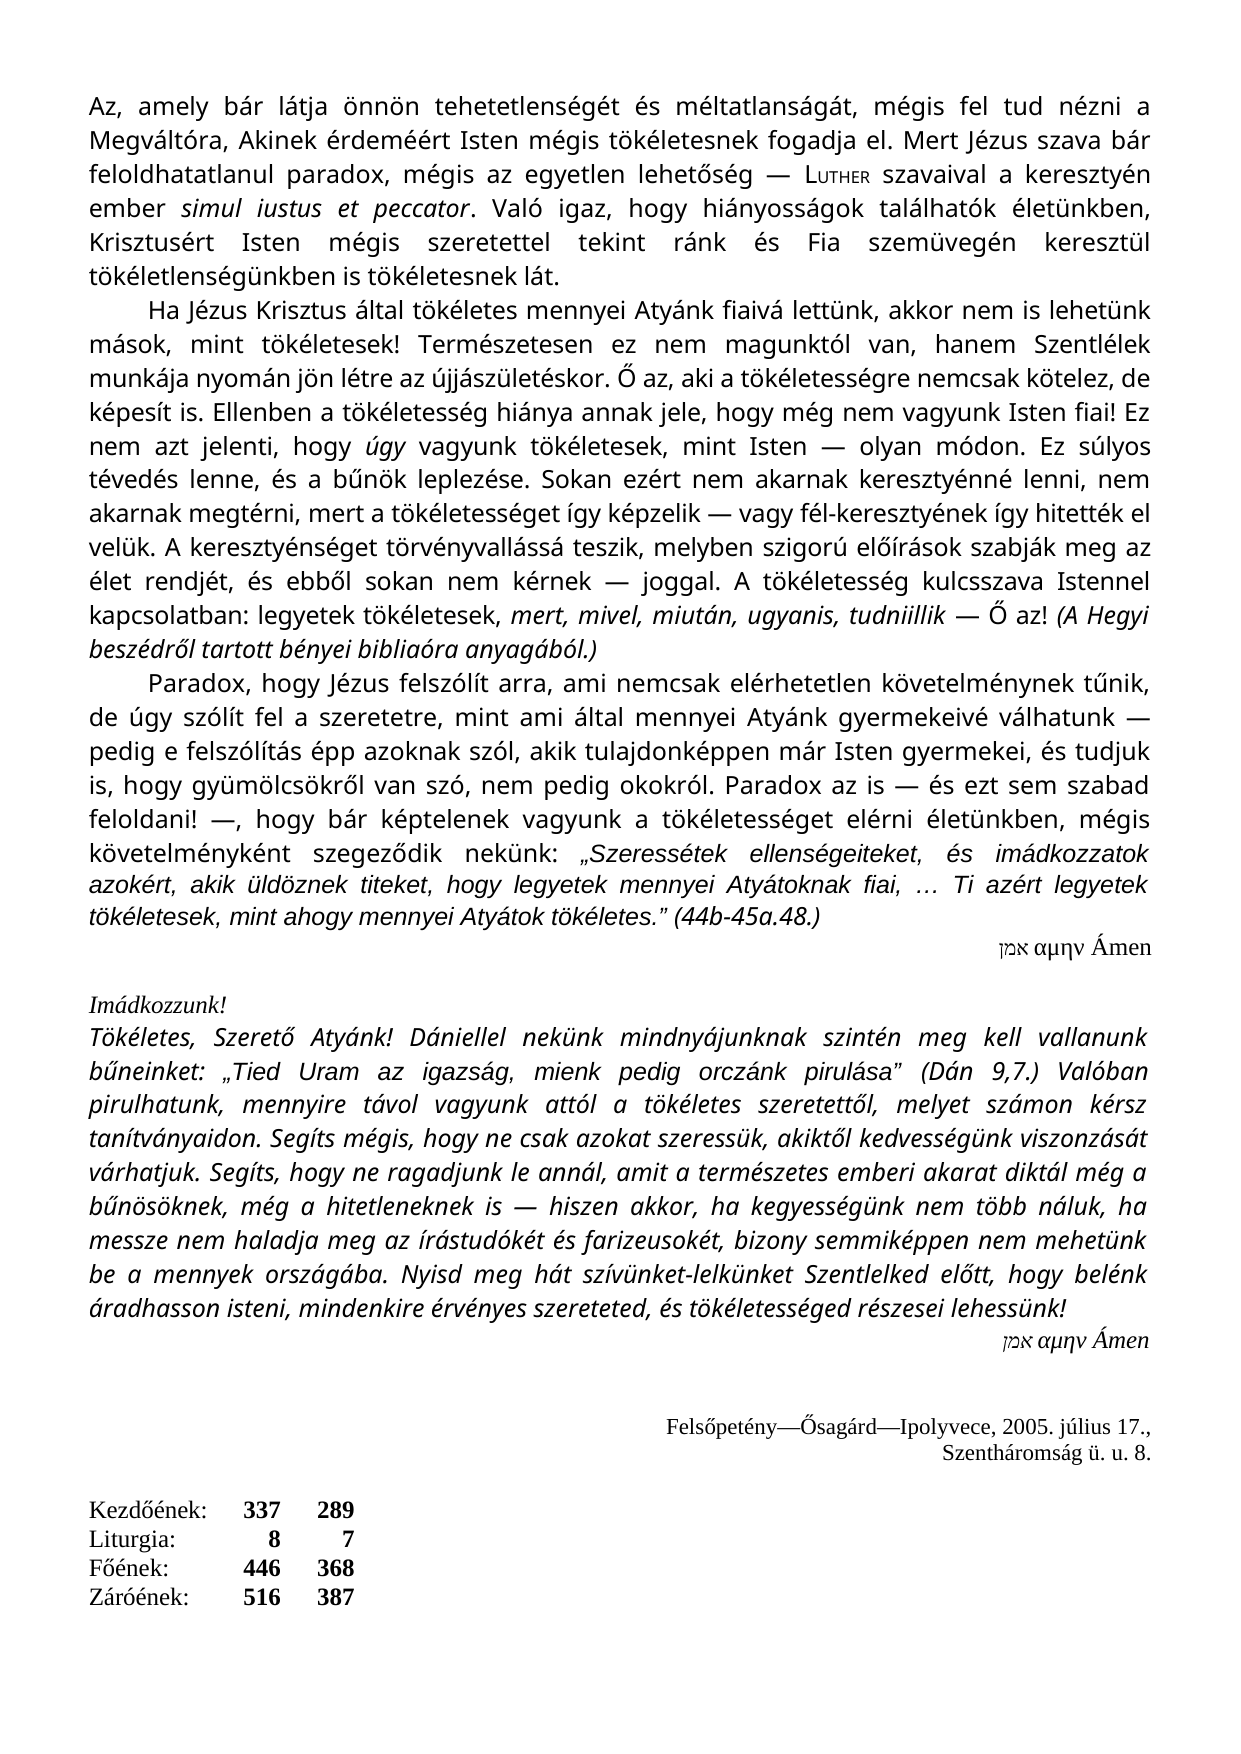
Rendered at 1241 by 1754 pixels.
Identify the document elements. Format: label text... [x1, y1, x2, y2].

text Az, amely bár látja önnön tehetetlenségét és méltatlanságát, mégis fel tud nézni a Megváltóra, Akinek érdeméért Isten mégis tökéletesnek fogadja el. Mert Jézus szava bár feloldhatatlanul paradox, mégis az egyetlen lehetőség — Luther szavaival a keresztyén ember simul iustus et peccator. Való igaz, hogy hiányosságok találhatók életünkben, Krisztusért Isten mégis szeretettel tekint ránk és Fia szemüvegén keresztül tökéletlenségünkben is tökéletesnek lát. [88, 88, 1152, 292]
text Paradox, hogy Jézus felszólít arra, ami nemcsak elérhetetlen követelménynek tűnik, de úgy szólít fel a szeretetre, mint ami által mennyei Atyánk gyermekeivé válhatunk — pedig e felszólítás épp azoknak szól, akik tulajdonképpen már Isten gyermekei, és tudjuk is, hogy gyümölcsökről van szó, nem pedig okokról. Paradox az is — és ezt sem szabad feloldani! —, hogy bár képtelenek vagyunk a tökéletességet elérni életünkben, mégis követelményként szegeződik nekünk: „Szeressétek ellenségeiteket, és imádkozzatok azokért, akik üldöznek titeket, hogy legyetek mennyei Atyátoknak fiai, … Ti azért legyetek tökéletesek, mint ahogy mennyei Atyátok tökéletes.” (44b-45a.48.) [88, 666, 1152, 932]
text Záróének: 516 387 [88, 1582, 1152, 1610]
text Kezdőének: 337 289 [88, 1495, 1152, 1524]
text Felsőpetény―Ősagárd―Ipolyvece, 2005. július 17., Szentháromság ü. u. 8. [88, 1413, 1152, 1466]
text Liturgia: 8 7 [88, 1524, 1152, 1553]
text אמן αμην Ámen [88, 1325, 1152, 1354]
text Tökéletes, Szerető Atyánk! Dániellel nekünk mindnyájunknak szintén meg kell vallanunk bűneinket: „Tied Uram az igazság, mienk pedig orczánk pirulása” (Dán 9,7.) Valóban pirulhatunk, mennyire távol vagyunk attól a tökéletes szeretettől, melyet számon kérsz tanítványaidon. Segíts mégis, hogy ne csak azokat szeressük, akiktől kedvességünk viszonzását várhatjuk. Segíts, hogy ne ragadjunk le annál, amit a természetes emberi akarat diktál még a bűnösöknek, még a hitetleneknek is — hiszen akkor, ha kegyességünk nem több náluk, ha messze nem haladja meg az írástudókét és farizeusokét, bizony semmiképpen nem mehetünk be a mennyek országába. Nyisd meg hát szívünket-lelkünket Szentlelked előtt, hogy belénk áradhasson isteni, mindenkire érvényes szereteted, és tökéletességed részesei lehessünk! [88, 1019, 1152, 1325]
text Főének: 446 368 [88, 1553, 1152, 1582]
text Ha Jézus Krisztus által tökéletes mennyei Atyánk fiaivá lettünk, akkor nem is lehetünk mások, mint tökéletesek! Természetesen ez nem magunktól van, hanem Szentlélek munkája nyomán jön létre az újjászületéskor. Ő az, aki a tökéletességre nemcsak kötelez, de képesít is. Ellenben a tökéletesség hiánya annak jele, hogy még nem vagyunk Isten fiai! Ez nem azt jelenti, hogy úgy vagyunk tökéletesek, mint Isten — olyan módon. Ez súlyos tévedés lenne, és a bűnök leplezése. Sokan ezért nem akarnak keresztyénné lenni, nem akarnak megtérni, mert a tökéletességet így képzelik — vagy fél-keresztyének így hitették el velük. A keresztyénséget törvényvallássá teszik, melyben szigorú előírások szabják meg az élet rendjét, és ebből sokan nem kérnek — joggal. A tökéletesség kulcsszava Istennel kapcsolatban: legyetek tökéletesek, mert, mivel, miután, ugyanis, tudniillik — Ő az! (A Hegyi beszédről tartott bényei bibliaóra anyagából.) [88, 292, 1152, 666]
text Imádkozzunk! [88, 991, 1152, 1019]
text אמן αμην Ámen [88, 932, 1152, 961]
